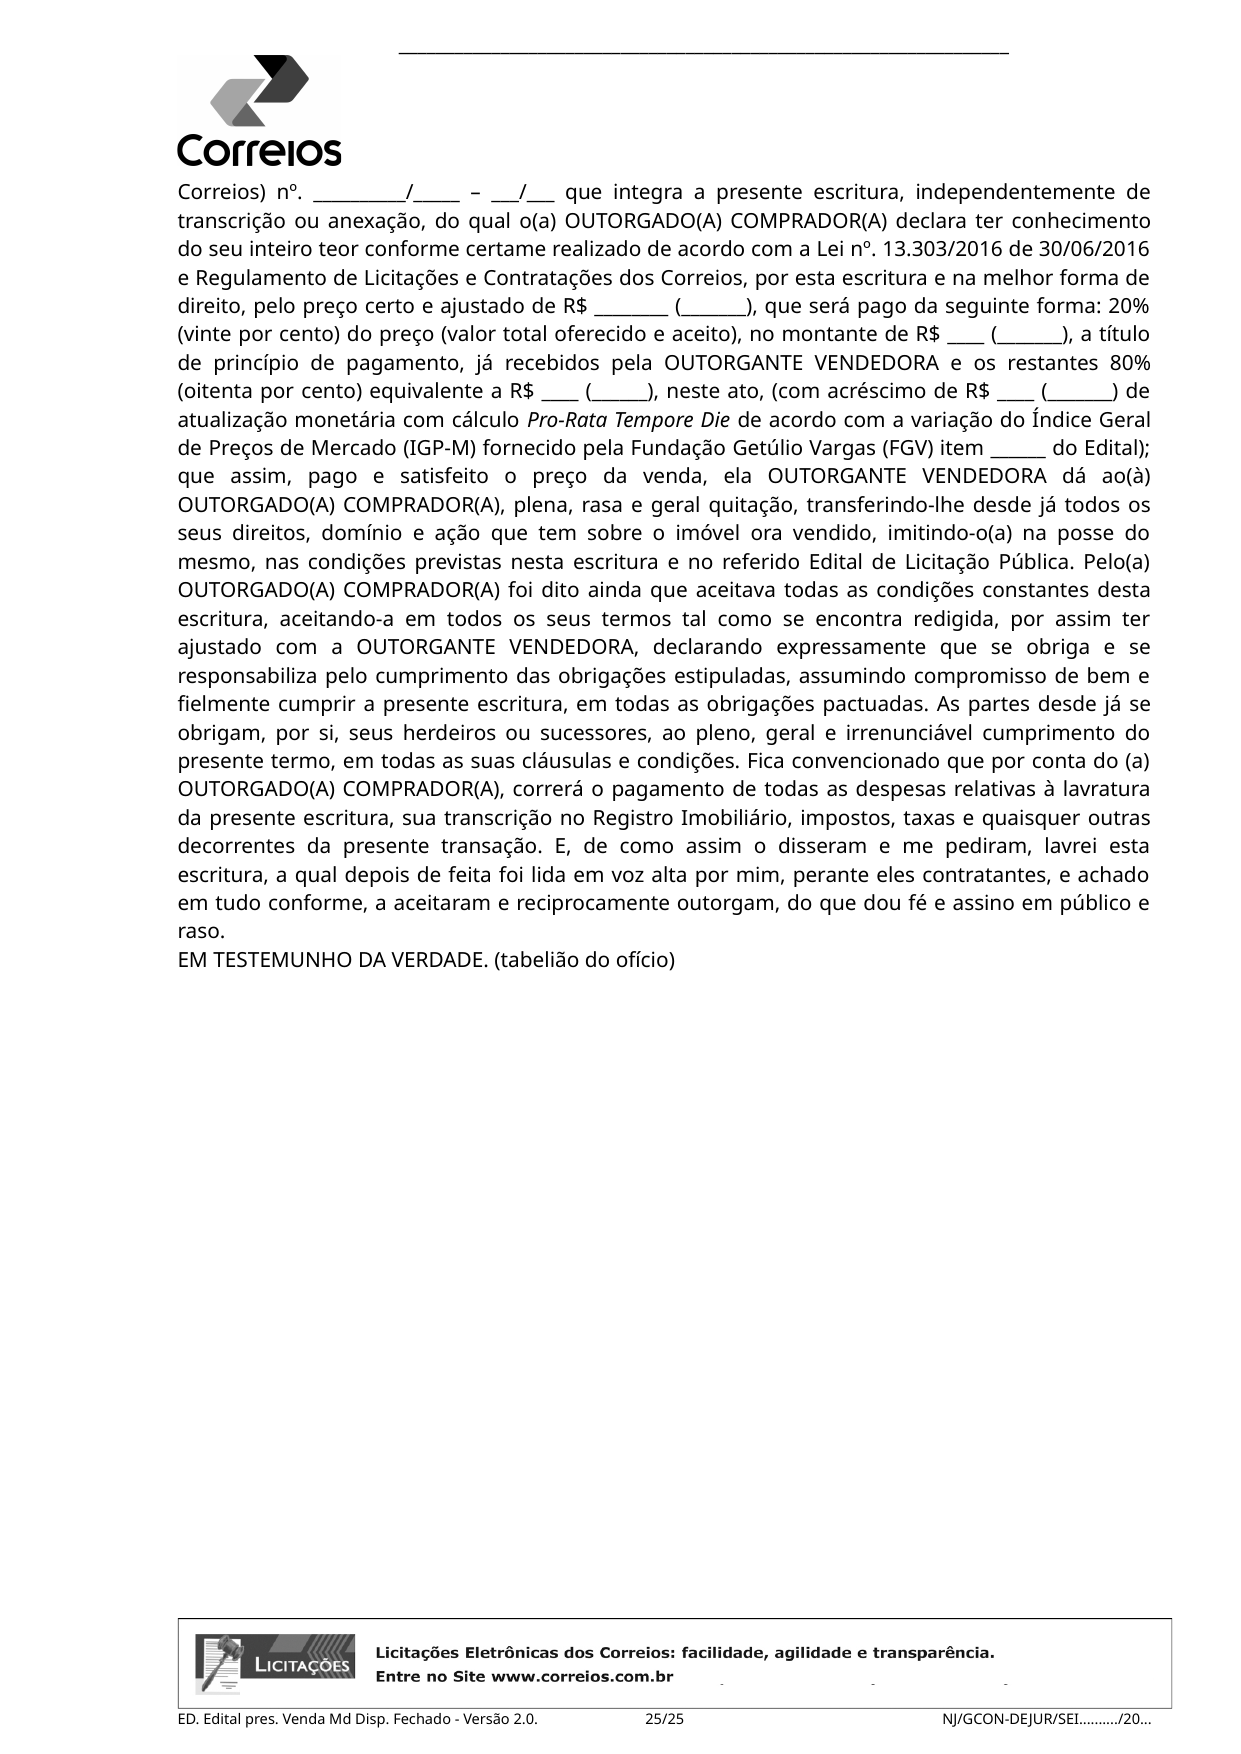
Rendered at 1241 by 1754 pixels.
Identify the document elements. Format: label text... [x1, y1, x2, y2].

text EM TESTEMUNHO DA VERDADE. (tabelião do ofício) [177, 945, 1152, 973]
text Correios) nº. __________/_____ – ___/___ que integra a presente escritura, independentemente de transcrição ou anexação, do qual o(a) OUTORGADO(A) COMPRADOR(A) declara ter conhecimento do seu inteiro teor conforme certame realizado de acordo com a Lei nº. 13.303/2016 de 30/06/2016 e Regulamento de Licitações e Contratações dos Correios, por esta escritura e na melhor forma de direito, pelo preço certo e ajustado de R$ ________ (_______), que será pago da seguinte forma: 20% (vinte por cento) do preço (valor total oferecido e aceito), no montante de R$ ____ (_______), a título de princípio de pagamento, já recebidos pela OUTORGANTE VENDEDORA e os restantes 80% (oitenta por cento) equivalente a R$ ____ (______), neste ato, (com acréscimo de R$ ____ (_______) de atualização monetária com cálculo Pro-Rata Tempore Die de acordo com a variação do Índice Geral de Preços de Mercado (IGP-M) fornecido pela Fundação Getúlio Vargas (FGV) item ______ do Edital); que assim, pago e satisfeito o preço da venda, ela OUTORGANTE VENDEDORA dá ao(à) OUTORGADO(A) COMPRADOR(A), plena, rasa e geral quitação, transferindo-lhe desde já todos os seus direitos, domínio e ação que tem sobre o imóvel ora vendido, imitindo-o(a) na posse do mesmo, nas condições previstas nesta escritura e no referido Edital de Licitação Pública. Pelo(a) OUTORGADO(A) COMPRADOR(A) foi dito ainda que aceitava todas as condições constantes desta escritura, aceitando-a em todos os seus termos tal como se encontra redigida, por assim ter ajustado com a OUTORGANTE VENDEDORA, declarando expressamente que se obriga e se responsabiliza pelo cumprimento das obrigações estipuladas, assumindo compromisso de bem e fielmente cumprir a presente escritura, em todas as obrigações pactuadas. As partes desde já se obrigam, por si, seus herdeiros ou sucessores, ao pleno, geral e irrenunciável cumprimento do presente termo, em todas as suas cláusulas e condições. Fica convencionado que por conta do (a) OUTORGADO(A) COMPRADOR(A), correrá o pagamento de todas as despesas relativas à lavratura da presente escritura, sua transcrição no Registro Imobiliário, impostos, taxas e quaisquer outras decorrentes da presente transação. E, de como assim o disseram e me pediram, lavrei esta escritura, a qual depois de feita foi lida em voz alta por mim, perante eles contratantes, e achado em tudo conforme, a aceitaram e reciprocamente outorgam, do que dou fé e assino em público e raso. [177, 177, 1152, 945]
